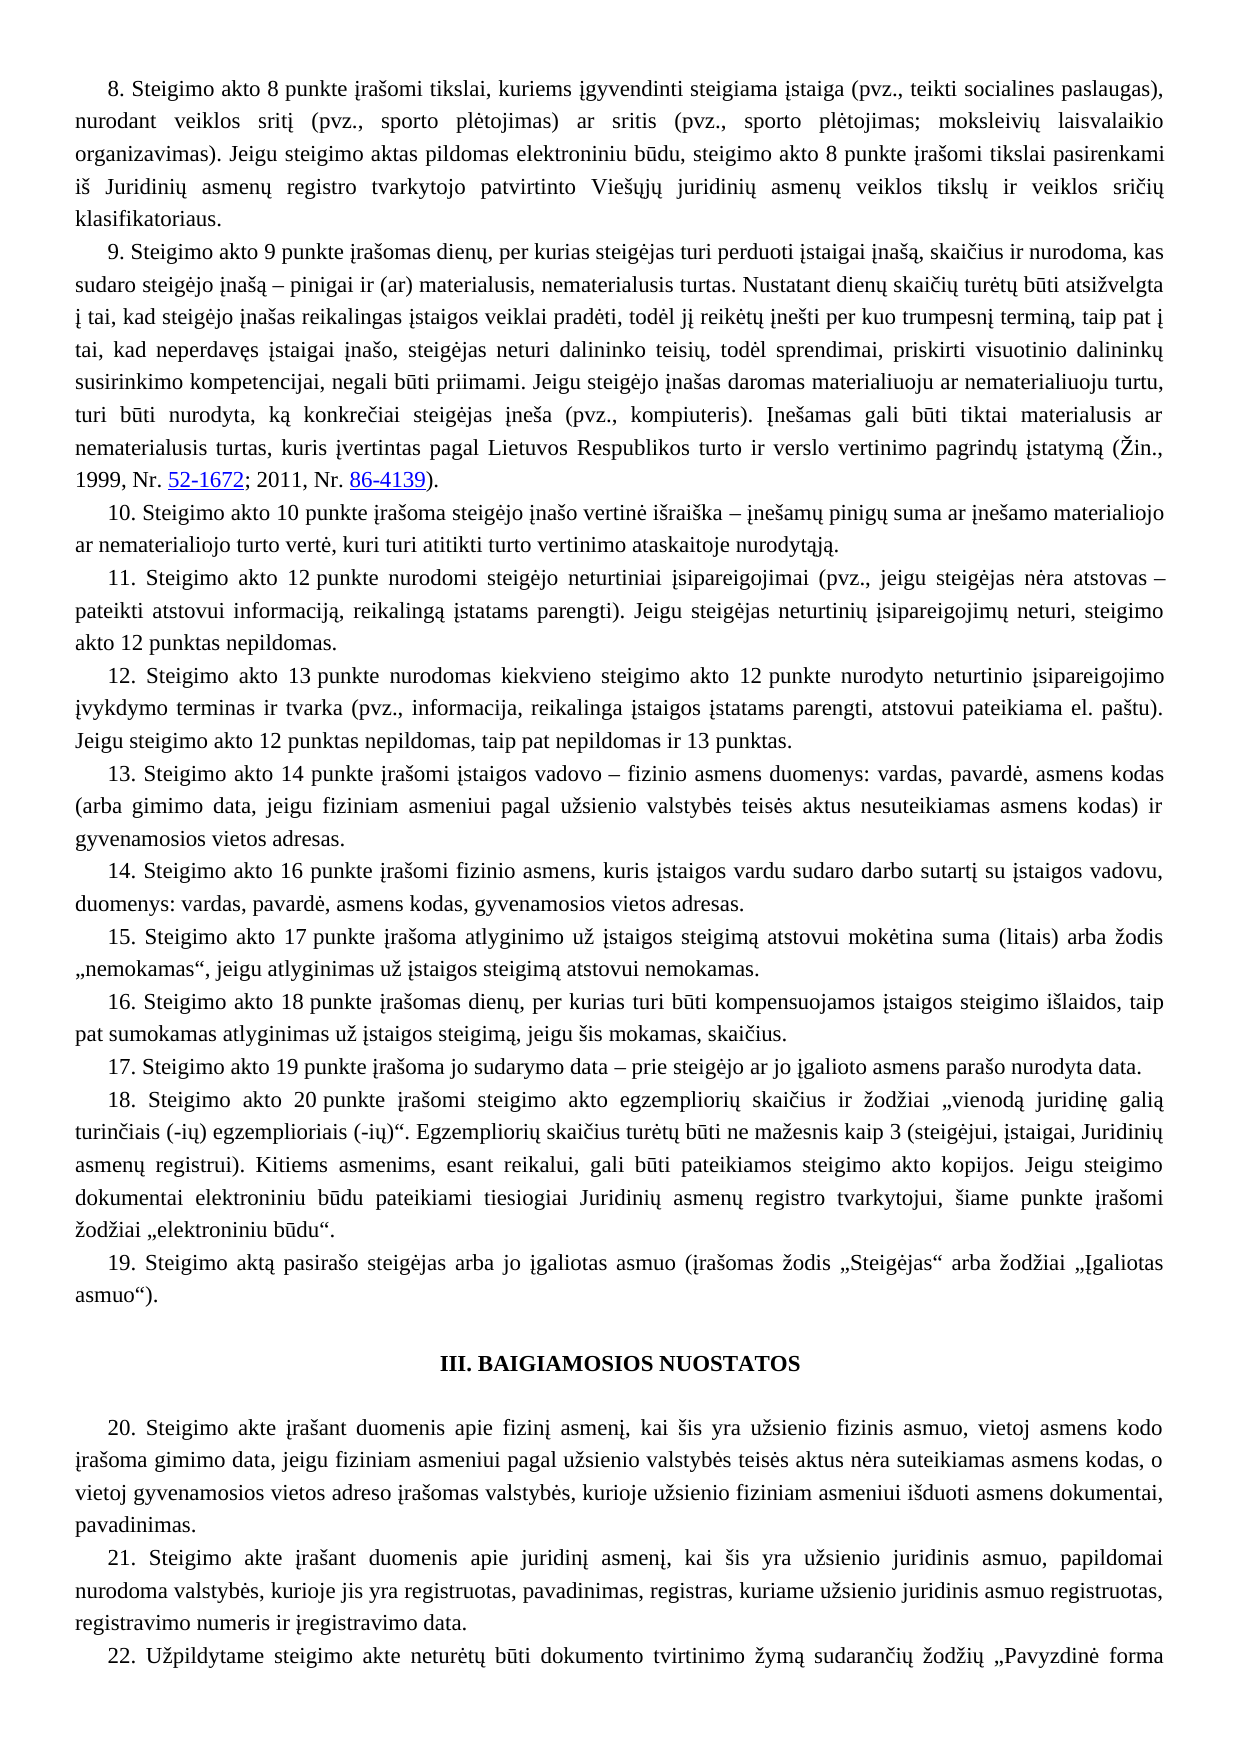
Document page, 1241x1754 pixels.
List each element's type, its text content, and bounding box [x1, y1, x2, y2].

text 12. Steigimo akto 13 punkte nurodomas kiekvieno steigimo akto 12 punkte nurodyto neturtinio įsipareigojimo įvykdymo terminas ir tvarka (pvz., informacija, reikalinga įstaigos įstatams parengti, atstovui pateikiama el. paštu). Jeigu steigimo akto 12 punktas nepildomas, taip pat nepildomas ir 13 punktas. [75, 662, 1165, 753]
text 9. Steigimo akto 9 punkte įrašomas dienų, per kurias steigėjas turi perduoti įstaigai įnašą, skaičius ir nurodoma, kas sudaro steigėjo įnašą – pinigai ir (ar) materialusis, nematerialusis turtas. Nustatant dienų skaičių turėtų būti atsižvelgta į tai, kad steigėjo įnašas reikalingas įstaigos veiklai pradėti, todėl jį reikėtų įnešti per kuo trumpesnį terminą, taip pat į tai, kad neperdavęs įstaigai įnašo, steigėjas neturi dalininko teisių, todėl sprendimai, priskirti visuotinio dalininkų susirinkimo kompetencijai, negali būti priimami. Jeigu steigėjo įnašas daromas materialiuoju ar nematerialiuoju turtu, turi būti nurodyta, ką konkrečiai steigėjas įneša (pvz., kompiuteris). Įnešamas gali būti tiktai materialusis ar nematerialusis turtas, kuris įvertintas pagal Lietuvos Respublikos turto ir verslo vertinimo pagrindų įstatymą (Žin., 1999, Nr. 52-1672; 2011, Nr. 86-4139). [75, 238, 1165, 493]
text III. BAIGIAMOSIOS NUOSTATOS [75, 1349, 1165, 1376]
text 8. Steigimo akto 8 punkte įrašomi tikslai, kuriems įgyvendinti steigiama įstaiga (pvz., teikti socialines paslaugas), nurodant veiklos sritį (pvz., sporto plėtojimas) ar sritis (pvz., sporto plėtojimas; moksleivių laisvalaikio organizavimas). Jeigu steigimo aktas pildomas elektroniniu būdu, steigimo akto 8 punkte įrašomi tikslai pasirenkami iš Juridinių asmenų registro tvarkytojo patvirtinto Viešųjų juridinių asmenų veiklos tikslų ir veiklos sričių klasifikatoriaus. [75, 75, 1165, 232]
text 20. Steigimo akte įrašant duomenis apie fizinį asmenį, kai šis yra užsienio fizinis asmuo, vietoj asmens kodo įrašoma gimimo data, jeigu fiziniam asmeniui pagal užsienio valstybės teisės aktus nėra suteikiamas asmens kodas, o vietoj gyvenamosios vietos adreso įrašomas valstybės, kurioje užsienio fiziniam asmeniui išduoti asmens dokumentai, pavadinimas. [75, 1414, 1165, 1538]
text 14. Steigimo akto 16 punkte įrašomi fizinio asmens, kuris įstaigos vardu sudaro darbo sutartį su įstaigos vadovu, duomenys: vardas, pavardė, asmens kodas, gyvenamosios vietos adresas. [75, 857, 1165, 916]
text 16. Steigimo akto 18 punkte įrašomas dienų, per kurias turi būti kompensuojamos įstaigos steigimo išlaidos, taip pat sumokamas atlyginimas už įstaigos steigimą, jeigu šis mokamas, skaičius. [75, 988, 1165, 1047]
text 19. Steigimo aktą pasirašo steigėjas arba jo įgaliotas asmuo (įrašomas žodis „Steigėjas“ arba žodžiai „Įgaliotas asmuo“). [75, 1249, 1165, 1308]
text 11. Steigimo akto 12 punkte nurodomi steigėjo neturtiniai įsipareigojimai (pvz., jeigu steigėjas nėra atstovas – pateikti atstovui informaciją, reikalingą įstatams parengti). Jeigu steigėjas neturtinių įsipareigojimų neturi, steigimo akto 12 punktas nepildomas. [75, 564, 1165, 656]
text 21. Steigimo akte įrašant duomenis apie juridinį asmenį, kai šis yra užsienio juridinis asmuo, papildomai nurodoma valstybės, kurioje jis yra registruotas, pavadinimas, registras, kuriame užsienio juridinis asmuo registruotas, registravimo numeris ir įregistravimo data. [75, 1544, 1165, 1636]
text 10. Steigimo akto 10 punkte įrašoma steigėjo įnašo vertinė išraiška – įnešamų pinigų suma ar įnešamo materialiojo ar nematerialiojo turto vertė, kuri turi atitikti turto vertinimo ataskaitoje nurodytąją. [75, 499, 1165, 558]
text 17. Steigimo akto 19 punkte įrašoma jo sudarymo data – prie steigėjo ar jo įgalioto asmens parašo nurodyta data. [75, 1053, 1165, 1079]
text 13. Steigimo akto 14 punkte įrašomi įstaigos vadovo – fizinio asmens duomenys: vardas, pavardė, asmens kodas (arba gimimo data, jeigu fiziniam asmeniui pagal užsienio valstybės teisės aktus nesuteikiamas asmens kodas) ir gyvenamosios vietos adresas. [75, 760, 1165, 851]
text 15. Steigimo akto 17 punkte įrašoma atlyginimo už įstaigos steigimą atstovui mokėtina suma (litais) arba žodis „nemokamas“, jeigu atlyginimas už įstaigos steigimą atstovui nemokamas. [75, 923, 1165, 982]
text 22. Užpildytame steigimo akte neturėtų būti dokumento tvirtinimo žymą sudarančių žodžių „Pavyzdinė forma [75, 1642, 1165, 1668]
text 18. Steigimo akto 20 punkte įrašomi steigimo akto egzempliorių skaičius ir žodžiai „vienodą juridinę galią turinčiais (-ių) egzemplioriais (-ių)“. Egzempliorių skaičius turėtų būti ne mažesnis kaip 3 (steigėjui, įstaigai, Juridinių asmenų registrui). Kitiems asmenims, esant reikalui, gali būti pateikiamos steigimo akto kopijos. Jeigu steigimo dokumentai elektroniniu būdu pateikiami tiesiogiai Juridinių asmenų registro tvarkytojui, šiame punkte įrašomi žodžiai „elektroniniu būdu“. [75, 1086, 1165, 1242]
